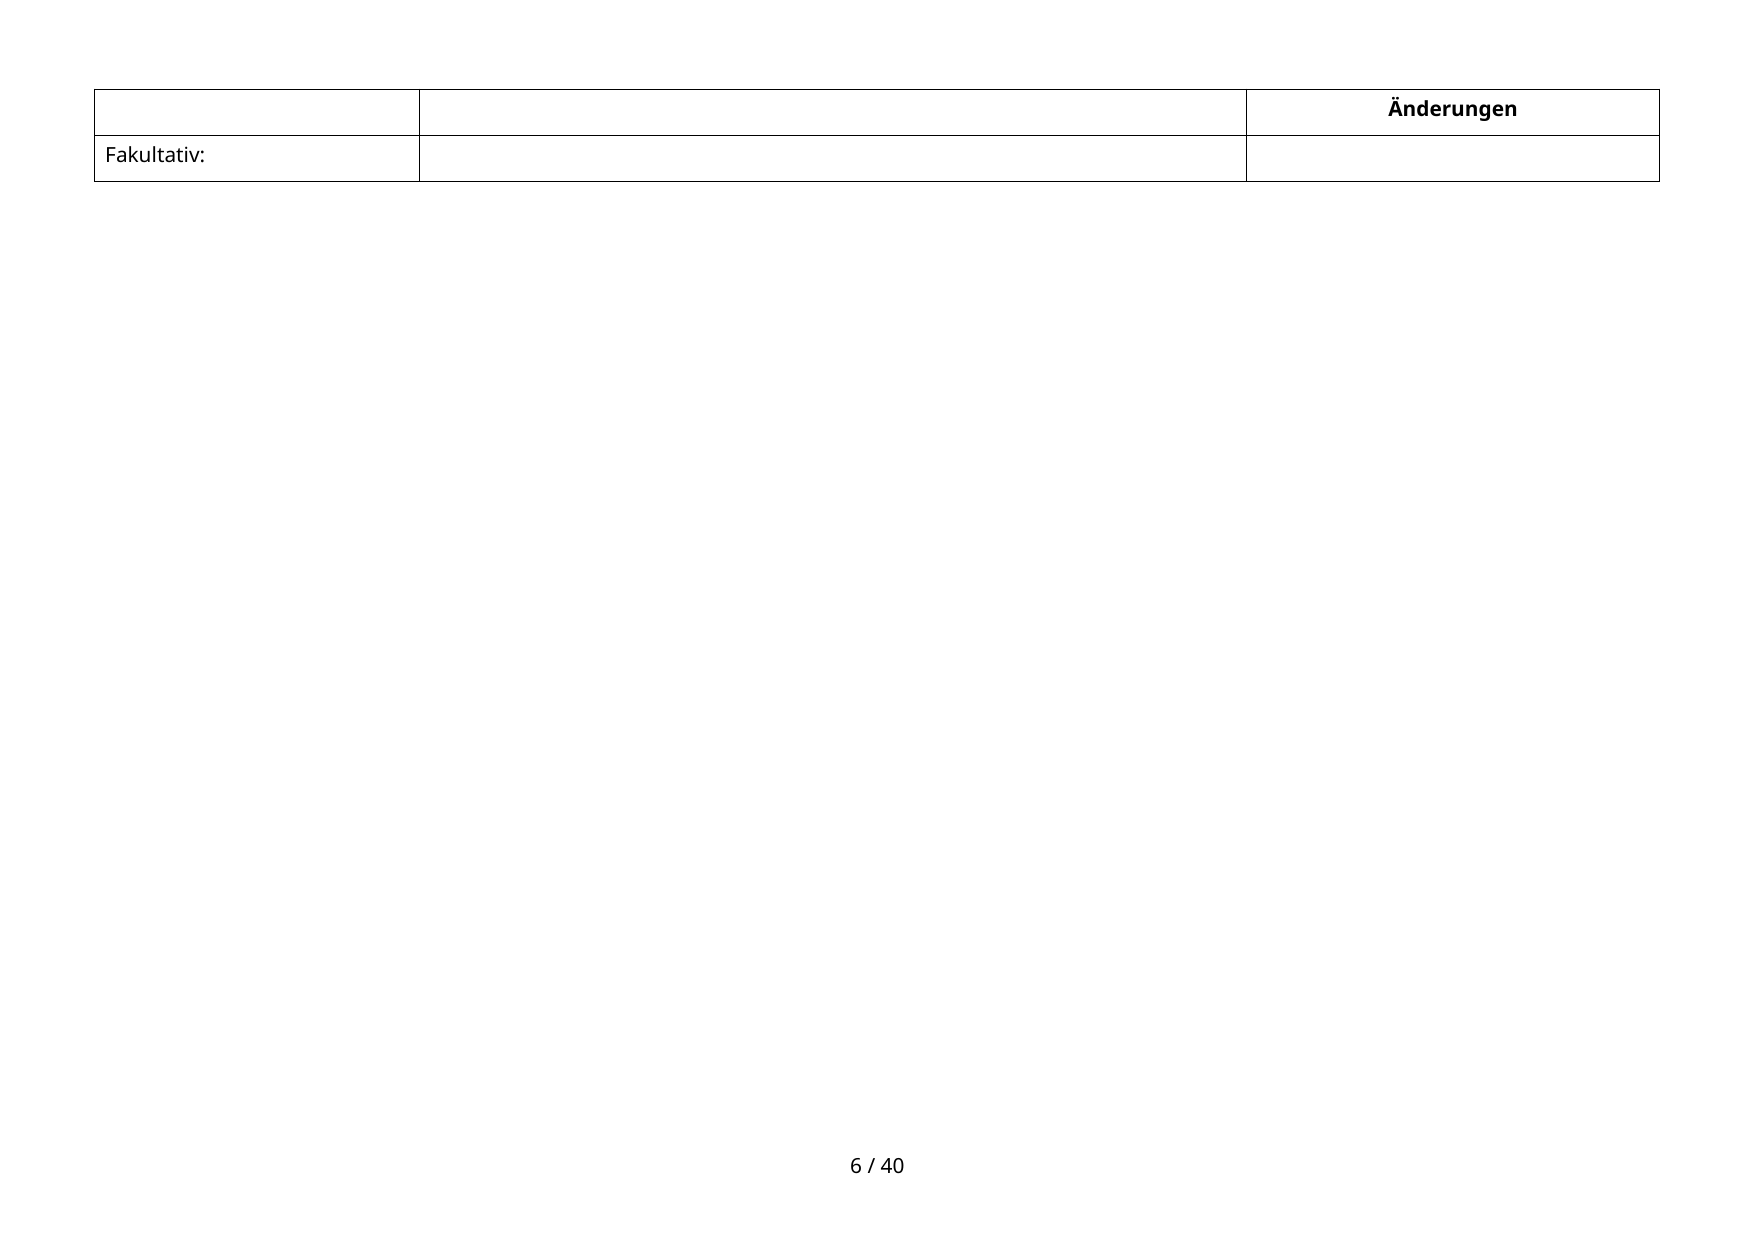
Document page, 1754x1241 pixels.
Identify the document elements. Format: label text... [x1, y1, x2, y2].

table_header [95, 90, 419, 134]
table_cell [1247, 136, 1659, 181]
table_cell [420, 136, 1246, 181]
table_header [420, 90, 1246, 134]
table_header Änderungen [1247, 90, 1659, 134]
table_cell Fakultativ: [95, 136, 419, 181]
